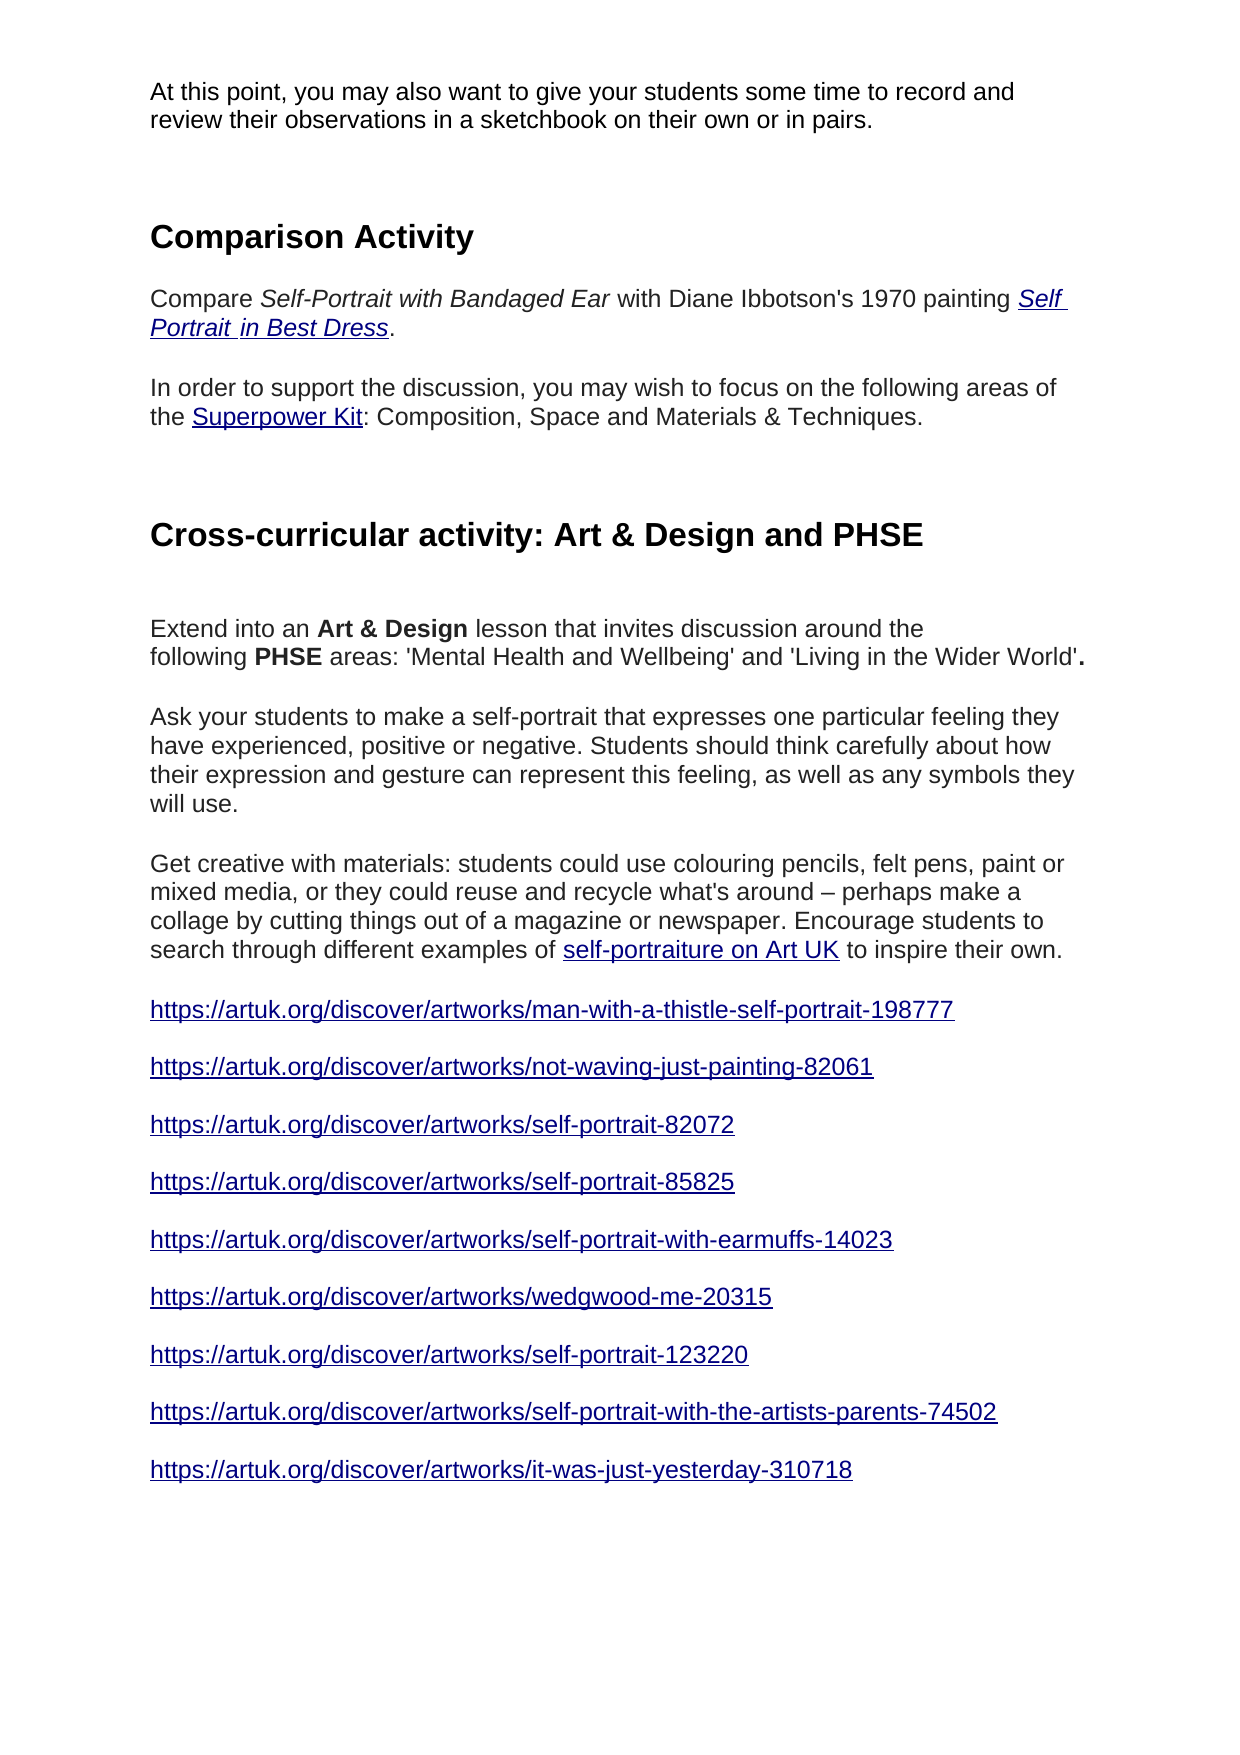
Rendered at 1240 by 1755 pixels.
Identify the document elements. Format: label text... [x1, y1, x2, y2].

text https://artuk.org/discover/artworks/self-portrait-85825 [150, 1167, 1089, 1196]
text https://artuk.org/discover/artworks/man-with-a-thistle-self-portrait-198777 [150, 995, 1089, 1024]
text https://artuk.org/discover/artworks/self-portrait-123220 [150, 1340, 1089, 1369]
text Ask your students to make a self-portrait that expresses one particular feeling they have experienced, positive or negative. Students should think carefully about how their expression and gesture can represent this feeling, as well as any symbols they will use. [150, 702, 1089, 817]
subtitle Comparison Activity [150, 217, 1089, 255]
text https://artuk.org/discover/artworks/wedgwood-me-20315 [150, 1282, 1089, 1311]
text At this point, you may also want to give your students some time to record and review their observations in a sketchbook on their own or in pairs. [150, 77, 1089, 134]
text In order to support the discussion, you may wish to focus on the following areas of the Superpower Kit: Composition, Space and Materials & Techniques. [150, 373, 1089, 430]
text https://artuk.org/discover/artworks/not-waving-just-painting-82061 [150, 1052, 1089, 1081]
text Extend into an Art & Design lesson that invites discussion around the following PHSE areas: 'Mental Health and Wellbeing' and 'Living in the Wider World'. [150, 614, 1089, 671]
subtitle Cross-curricular activity: Art & Design and PHSE [150, 515, 1089, 554]
text https://artuk.org/discover/artworks/self-portrait-with-the-artists-parents-74502 [150, 1397, 1089, 1426]
text Compare Self-Portrait with Bandaged Ear with Diane Ibbotson's 1970 painting Self Portrait in Best Dress. [150, 284, 1089, 341]
text https://artuk.org/discover/artworks/self-portrait-82072 [150, 1110, 1089, 1139]
text https://artuk.org/discover/artworks/it-was-just-yesterday-310718 [150, 1455, 1089, 1484]
text https://artuk.org/discover/artworks/self-portrait-with-earmuffs-14023 [150, 1225, 1089, 1254]
text Get creative with materials: students could use colouring pencils, felt pens, paint or mixed media, or they could reuse and recycle what's around – perhaps make a collage by cutting things out of a magazine or newspaper. Encourage students to search through different examples of self-portraiture on Art UK to inspire their own. [150, 849, 1089, 964]
